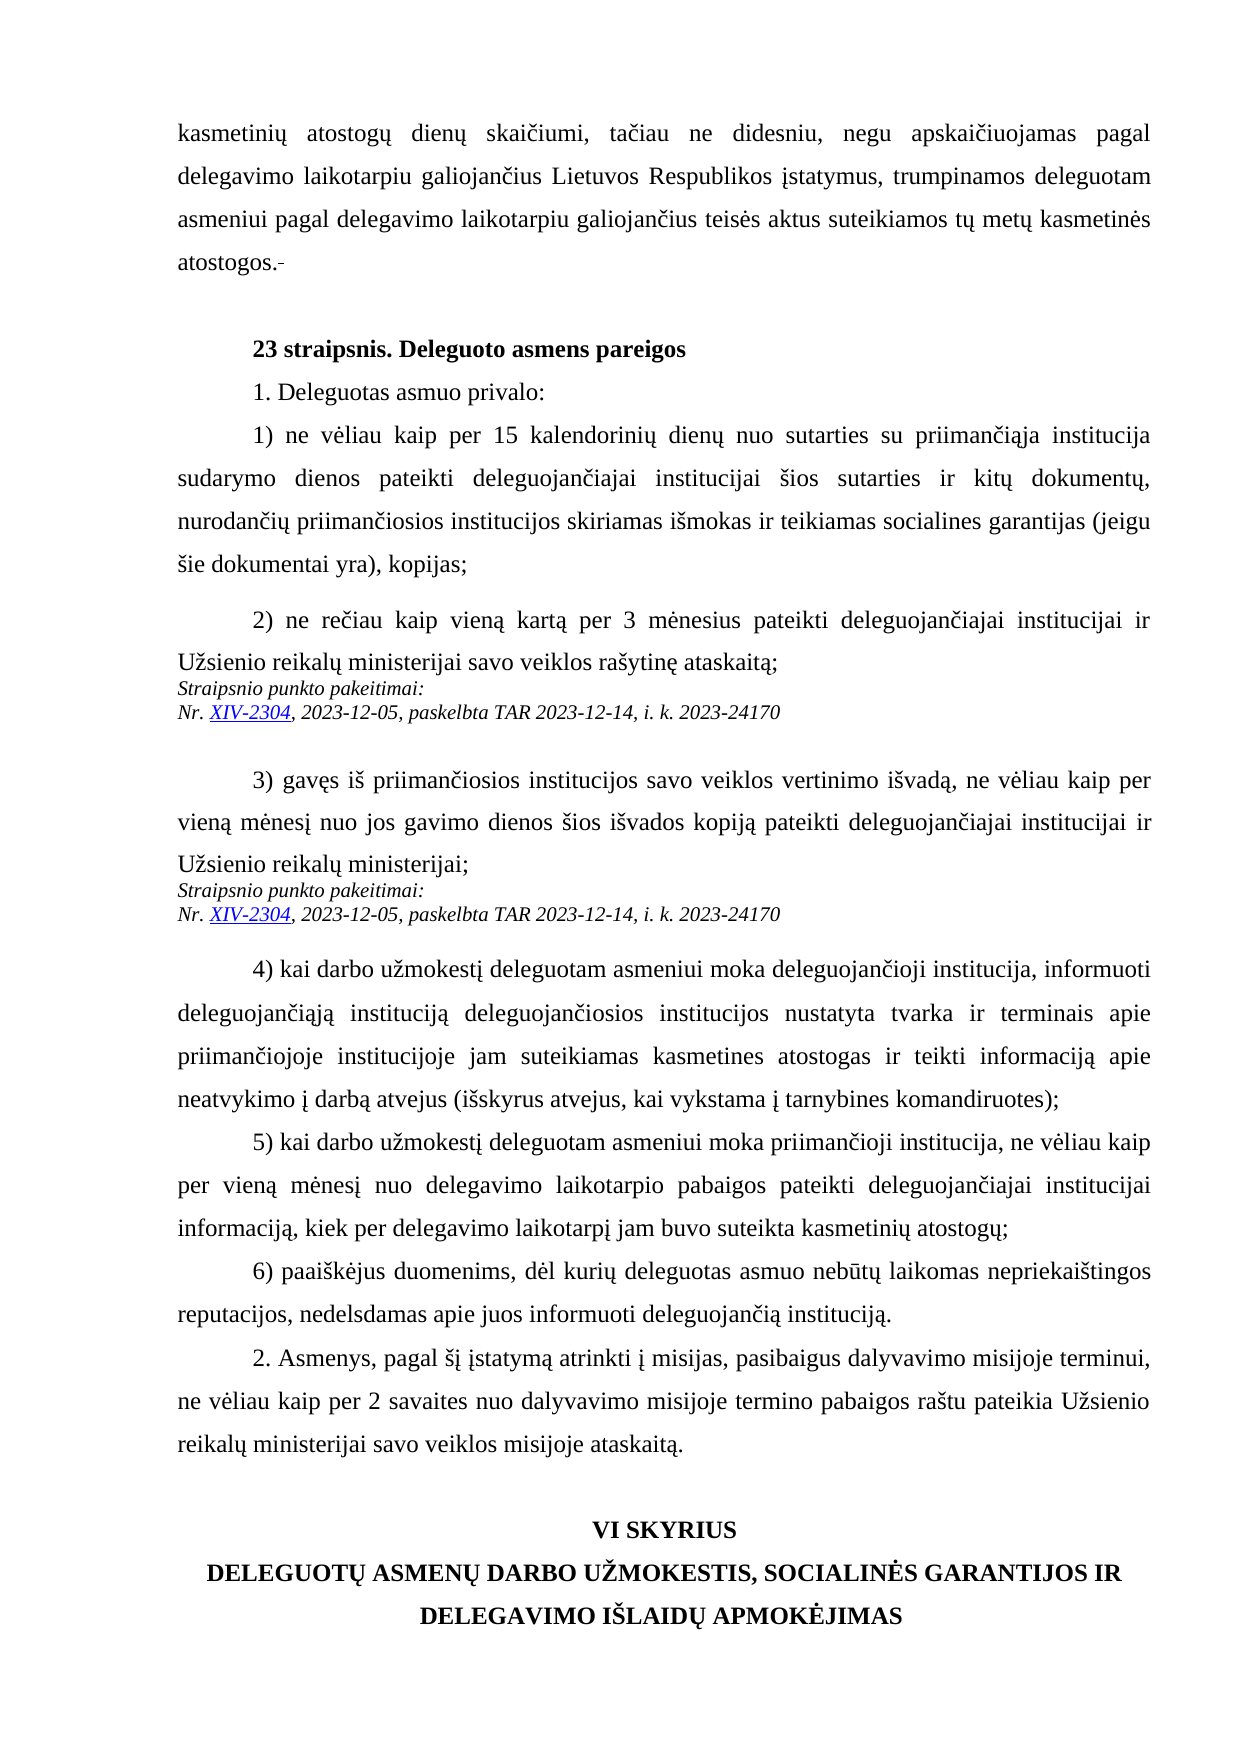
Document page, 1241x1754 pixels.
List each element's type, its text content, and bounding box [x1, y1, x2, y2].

text Straipsnio punkto pakeitimai: [177, 878, 1152, 902]
text 2. Asmenys, pagal šį įstatymą atrinkti į misijas, pasibaigus dalyvavimo misijoje terminui, ne vėliau kaip per 2 savaites nuo dalyvavimo misijoje termino pabaigos raštu pateikia Užsienio reikalų ministerijai savo veiklos misijoje ataskaitą. [177, 1343, 1152, 1458]
text Straipsnio punkto pakeitimai: [177, 676, 1152, 700]
text 1) ne vėliau kaip per 15 kalendorinių dienų nuo sutarties su priimančiąja institucija sudarymo dienos pateikti deleguojančiajai institucijai šios sutarties ir kitų dokumentų, nurodančių priimančiosios institucijos skiriamas išmokas ir teikiamas socialines garantijas (jeigu šie dokumentai yra), kopijas; [177, 420, 1152, 578]
text 3) gavęs iš priimančiosios institucijos savo veiklos vertinimo išvadą, ne vėliau kaip per vieną mėnesį nuo jos gavimo dienos šios išvados kopiją pateikti deleguojančiajai institucijai ir Užsienio reikalų ministerijai; [177, 753, 1152, 878]
text 4) kai darbo užmokestį deleguotam asmeniui moka deleguojančioji institucija, informuoti deleguojančiąją instituciją deleguojančiosios institucijos nustatyta tvarka ir terminais apie priimančiojoje institucijoje jam suteikiamas kasmetines atostogas ir teikti informaciją apie neatvykimo į darbą atvejus (išskyrus atvejus, kai vykstama į tarnybines komandiruotes); [177, 954, 1152, 1113]
text kasmetinių atostogų dienų skaičiumi, tačiau ne didesniu, negu apskaičiuojamas pagal delegavimo laikotarpiu galiojančius Lietuvos Respublikos įstatymus, trumpinamos deleguotam asmeniui pagal delegavimo laikotarpiu galiojančius teisės aktus suteikiamos tų metų kasmetinės atostogos. [177, 118, 1152, 276]
text 23 straipsnis. Deleguoto asmens pareigos [177, 334, 1152, 362]
text 1. Deleguotas asmuo privalo: [177, 377, 1152, 406]
text Nr. XIV-2304, 2023-12-05, paskelbta TAR 2023-12-14, i. k. 2023-24170 [177, 902, 1152, 926]
text 2) ne rečiau kaip vieną kartą per 3 mėnesius pateikti deleguojančiajai institucijai ir Užsienio reikalų ministerijai savo veiklos rašytinę ataskaitą; [177, 592, 1152, 676]
text VI SKYRIUS [177, 1515, 1152, 1544]
text 5) kai darbo užmokestį deleguotam asmeniui moka priimančioji institucija, ne vėliau kaip per vieną mėnesį nuo delegavimo laikotarpio pabaigos pateikti deleguojančiajai institucijai informaciją, kiek per delegavimo laikotarpį jam buvo suteikta kasmetinių atostogų; [177, 1127, 1152, 1242]
text Nr. XIV-2304, 2023-12-05, paskelbta TAR 2023-12-14, i. k. 2023-24170 [177, 700, 1152, 724]
text 6) paaiškėjus duomenims, dėl kurių deleguotas asmuo nebūtų laikomas nepriekaištingos reputacijos, nedelsdamas apie juos informuoti deleguojančią instituciją. [177, 1256, 1152, 1328]
text DELEGUOTŲ ASMENŲ DARBO UŽMOKESTIS, SOCIALINĖS GARANTIJOS IR DELEGAVIMO IŠLAIDŲ APMOKĖJIMAS [177, 1558, 1152, 1630]
